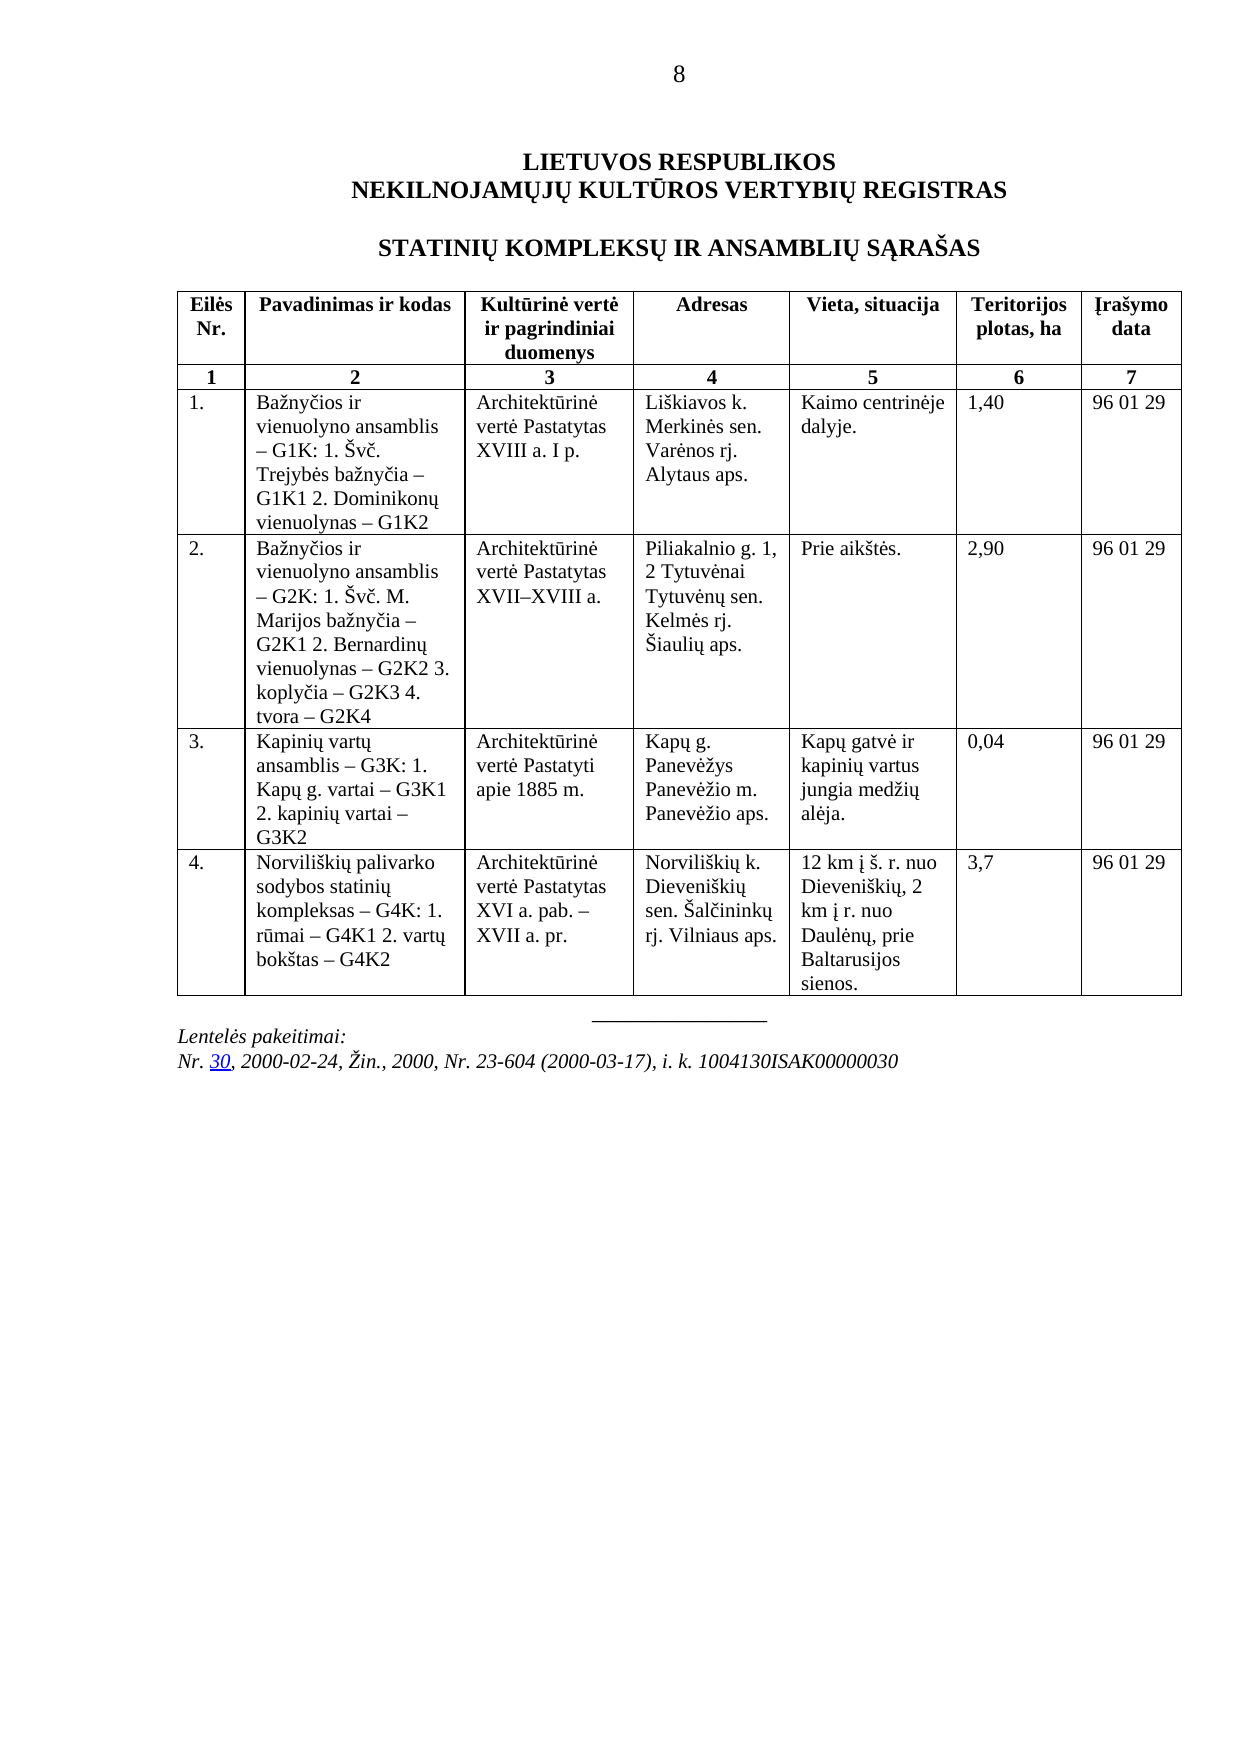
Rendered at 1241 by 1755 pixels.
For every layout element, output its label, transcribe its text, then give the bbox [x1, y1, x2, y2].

table_cell Norviliškių palivarko sodybos statinių kompleksas – G4K: 1. rūmai – G4K1 2. vartų bokštas – G4K2 [246, 850, 464, 995]
table_cell 96 01 29 [1082, 729, 1181, 849]
table_cell Prie aikštės. [790, 535, 956, 728]
table_cell 96 01 29 [1082, 390, 1181, 534]
table_cell 2 [246, 365, 464, 389]
table_header Įrašymo data [1082, 292, 1181, 364]
table_cell 6 [957, 365, 1081, 389]
table_cell 3 [466, 365, 633, 389]
table_cell Bažnyčios ir vienuolyno ansamblis – G2K: 1. Švč. M. Marijos bažnyčia – G2K1 2. Bernardinų vienuolynas – G2K2 3. koplyčia – G2K3 4. tvora – G2K4 [246, 535, 464, 728]
text STATINIŲ KOMPLEKSŲ IR ANSAMBLIŲ SĄRAŠAS [177, 233, 1181, 262]
table_cell 96 01 29 [1082, 850, 1181, 995]
table_cell 4 [634, 365, 789, 389]
text ______________ [177, 996, 1181, 1024]
table_cell 12 km į š. r. nuo Dieveniškių, 2 km į r. nuo Daulėnų, prie Baltarusijos sienos. [790, 850, 956, 995]
table_cell 4. [178, 850, 244, 995]
text NEKILNOJAMŲJŲ KULTŪROS VERTYBIŲ REGISTRAS [177, 176, 1181, 204]
table_cell 3,7 [957, 850, 1081, 995]
table_cell 1,40 [957, 390, 1081, 534]
table_header Teritorijos plotas, ha [957, 292, 1081, 364]
table_cell Bažnyčios ir vienuolyno ansamblis – G1K: 1. Švč. Trejybės bažnyčia – G1K1 2. Dominikonų vienuolynas – G1K2 [246, 390, 464, 534]
text Lentelės pakeitimai: [177, 1024, 1181, 1048]
table_header Eilės Nr. [178, 292, 244, 364]
table_cell 0,04 [957, 729, 1081, 849]
table_cell Kapų gatvė ir kapinių vartus jungia medžių alėja. [790, 729, 956, 849]
text Nr. 30, 2000-02-24, Žin., 2000, Nr. 23-604 (2000-03-17), i. k. 1004130ISAK00000030 [177, 1048, 1181, 1073]
table_header Pavadinimas ir kodas [246, 292, 464, 364]
table_cell 2. [178, 535, 244, 728]
table_cell Norviliškių k. Dieveniškių sen. Šalčininkų rj. Vilniaus aps. [634, 850, 789, 995]
table_cell Kapų g. Panevėžys Panevėžio m. Panevėžio aps. [634, 729, 789, 849]
table_cell Architektūrinė vertė Pastatytas XVIII a. I p. [466, 390, 633, 534]
table_cell Kaimo centrinėje dalyje. [790, 390, 956, 534]
table_cell 5 [790, 365, 956, 389]
table_cell Architektūrinė vertė Pastatytas XVI a. pab. – XVII a. pr. [466, 850, 633, 995]
table_cell 3. [178, 729, 244, 849]
table_cell Architektūrinė vertė Pastatyti apie 1885 m. [466, 729, 633, 849]
table_cell 1. [178, 390, 244, 534]
table_header Adresas [634, 292, 789, 364]
table_header Kultūrinė vertė ir pagrindiniai duomenys [466, 292, 633, 364]
table_cell Kapinių vartų ansamblis – G3K: 1. Kapų g. vartai – G3K1 2. kapinių vartai – G3K2 [246, 729, 464, 849]
table_cell Architektūrinė vertė Pastatytas XVII–XVIII a. [466, 535, 633, 728]
text LIETUVOS RESPUBLIKOS [177, 147, 1181, 176]
table_cell 7 [1082, 365, 1181, 389]
table_cell Piliakalnio g. 1, 2 Tytuvėnai Tytuvėnų sen. Kelmės rj. Šiaulių aps. [634, 535, 789, 728]
table_cell 96 01 29 [1082, 535, 1181, 728]
table_cell Liškiavos k. Merkinės sen. Varėnos rj. Alytaus aps. [634, 390, 789, 534]
table_cell 1 [178, 365, 244, 389]
table_header Vieta, situacija [790, 292, 956, 364]
table_cell 2,90 [957, 535, 1081, 728]
